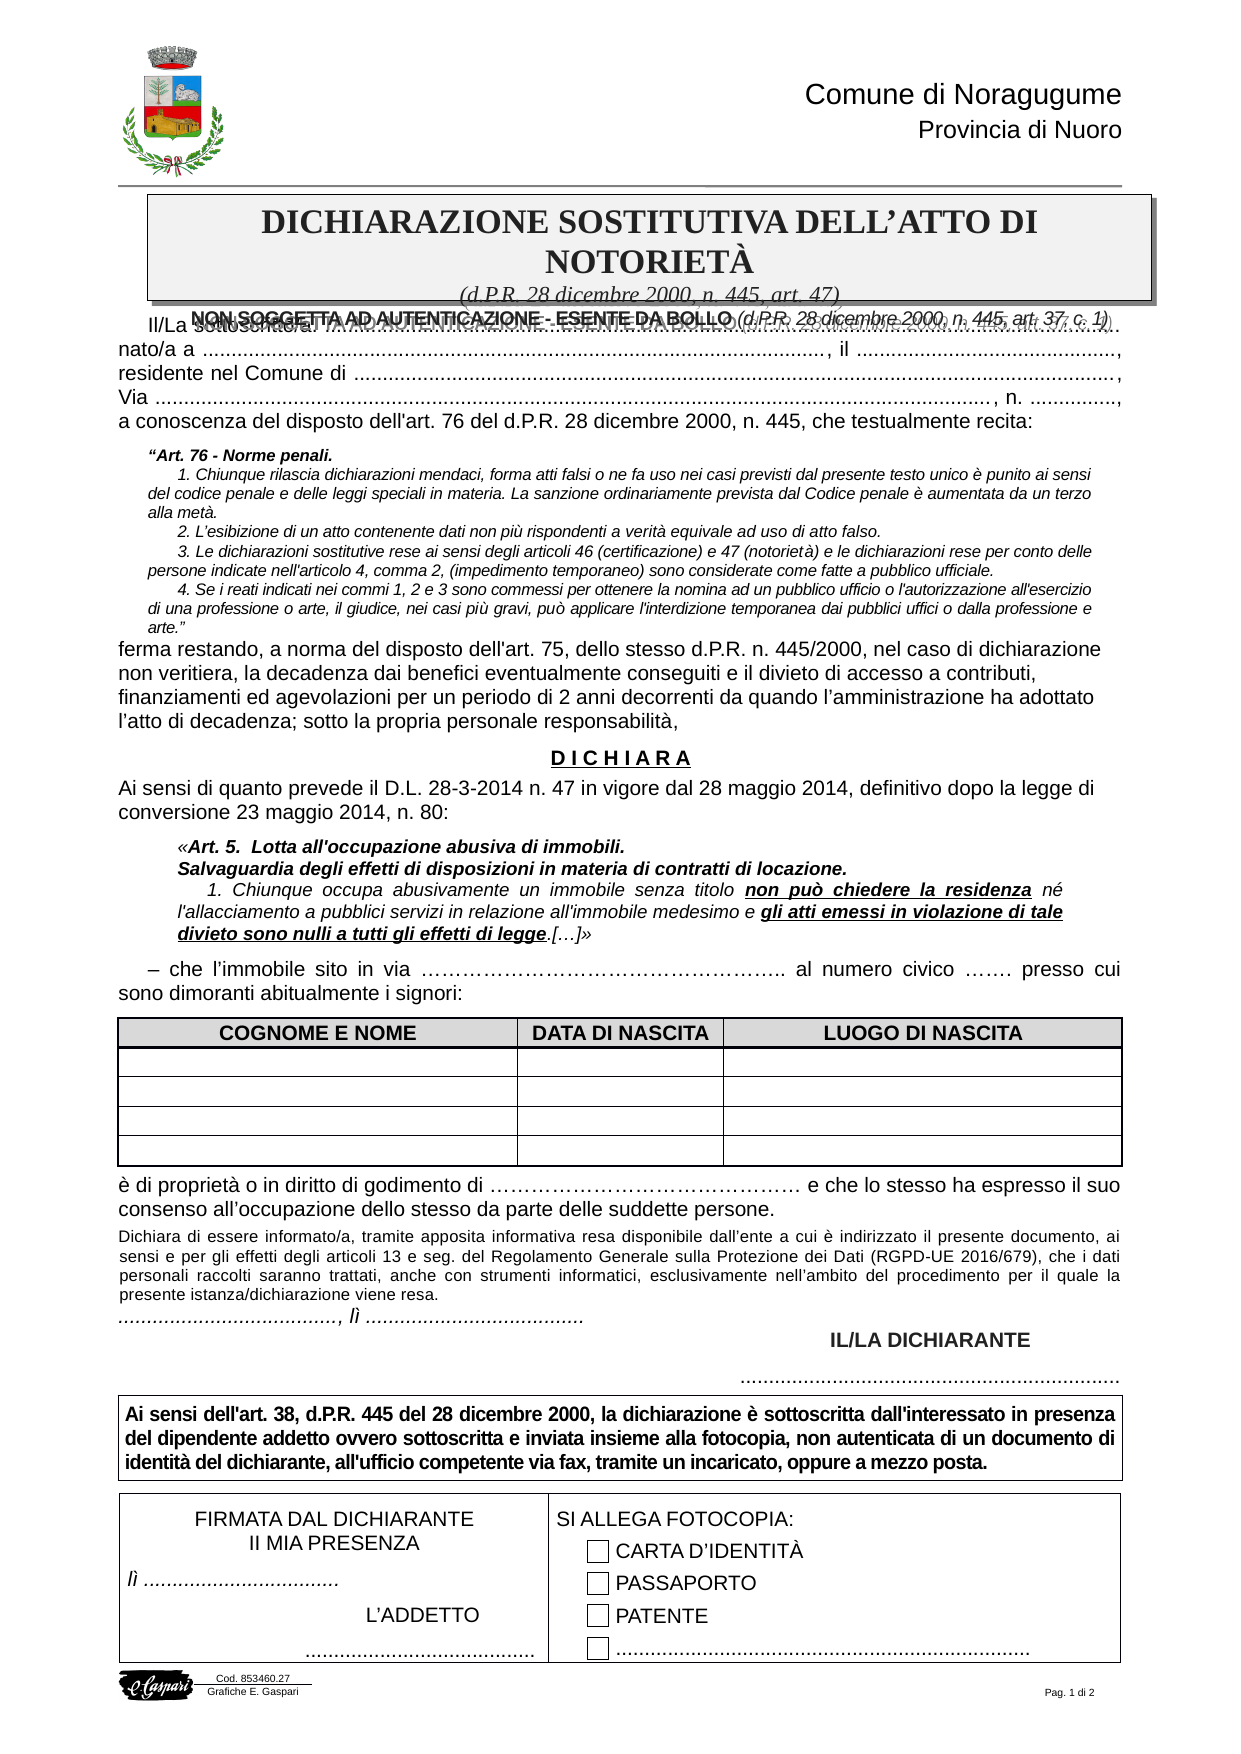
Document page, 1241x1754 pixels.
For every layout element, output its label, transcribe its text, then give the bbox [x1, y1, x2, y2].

text ......................................, lì ...................................... [118, 1304, 1122, 1328]
text 3. Le dichiarazioni sostitutive rese ai sensi degli articoli 46 (certificazione) e 47 (notorietà) e le dichiarazioni rese per conto delle persone indicate nell'articolo 4, comma 2, (impedimento temporaneo) sono considerate come fatte a pubblico ufficiale. [148, 541, 1093, 580]
table_cell [518, 1077, 723, 1106]
text «Art. 5. Lotta all'occupazione abusiva di immobili. [177, 836, 1063, 858]
table_cell [724, 1136, 1121, 1165]
table_header DATA DI NASCITA [518, 1019, 723, 1046]
text – che l’immobile sito in via …………………………………………….. al numero civico ……. presso cui sono dimoranti abitualmente i signori: [118, 956, 1122, 1004]
text 2. L’esibizione di un atto contenente dati non più rispondenti a verità equivale ad uso di atto falso. [148, 522, 1093, 541]
table_cell [119, 1136, 517, 1165]
table_cell [119, 1077, 517, 1106]
table_cell [724, 1107, 1121, 1135]
table_cell [119, 1107, 517, 1135]
text Dichiara di essere informato/a, tramite apposita informativa resa disponibile dall’ente a cui è indirizzato il presente documento, ai sensi e per gli effetti degli articoli 13 e seg. del Regolamento Generale sulla Protezione dei Dati (RGPD-UE 2016/679), che i dati personali raccolti saranno trattati, anche con strumenti informatici, esclusivamente nell’ambito del procedimento per il quale la presente istanza/dichiarazione viene resa. [118, 1227, 1122, 1304]
table_header COGNOME E NOME [119, 1019, 517, 1046]
text ferma restando, a norma del disposto dell'art. 75, dello stesso d.P.R. n. 445/2000, nel caso di dichiarazione non veritiera, la decadenza dai benefici eventualmente conseguiti e il divieto di accesso a contributi, finanziamenti ed agevolazioni per un periodo di 2 anni decorrenti da quando l’amministrazione ha adottato l’atto di decadenza; sotto la propria personale responsabilità, [118, 637, 1122, 733]
text “Art. 76 - Norme penali. [148, 446, 1093, 465]
text Ai sensi di quanto prevede il D.L. 28-3-2014 n. 47 in vigore dal 28 maggio 2014, definitivo dopo la legge di conversione 23 maggio 2014, n. 80: [118, 776, 1122, 824]
picture [122, 46, 224, 178]
table_cell [518, 1136, 723, 1165]
table_header FIRMATA DAL DICHIARANTE II MIA PRESENZA lì .................................. L’ADDETTO ........................................ [120, 1494, 548, 1662]
text Salvaguardia degli effetti di disposizioni in materia di contratti di locazione. [177, 858, 1063, 879]
text .................................................................. [738, 1364, 1122, 1388]
table_header LUOGO DI NASCITA [724, 1019, 1121, 1046]
table_header Ai sensi dell'art. 38, d.P.R. 445 del 28 dicembre 2000, la dichiarazione è sottoscritta dall'interessato in presenza del dipendente addetto ovvero sottoscritta e inviata insieme alla fotocopia, non autenticata di un documento di identità del dichiarante, all'ufficio competente via fax, tramite un incaricato, oppure a mezzo posta. [119, 1396, 1122, 1480]
table_header SI ALLEGA FOTOCOPIA: CARTA D’IDENTITÀ PASSAPORTO PATENTE ........................................................................ [549, 1494, 1120, 1662]
text IL/LA DICHIARANTE [738, 1328, 1122, 1352]
table_cell [724, 1077, 1121, 1106]
text 4. Se i reati indicati nei commi 1, 2 e 3 sono commessi per ottenere la nomina ad un pubblico ufficio o l'autorizzazione all'esercizio di una professione o arte, il giudice, nei casi più gravi, può applicare l'interdizione temporanea dai pubblici uffici o dalla professione e arte.” [148, 580, 1093, 637]
picture [118, 1669, 194, 1701]
text è di proprietà o in diritto di godimento di ……………………………………… e che lo stesso ha espresso il suo consenso all’occupazione dello stesso da parte delle suddette persone. [118, 1173, 1122, 1221]
table_cell [724, 1049, 1121, 1076]
table_cell [518, 1107, 723, 1135]
table_cell [119, 1049, 517, 1076]
text Provincia di Nuoro [224, 115, 1122, 144]
text Il/La sottoscritto/a. .......................................................................................................................................... nato/a a ............................................................................................................, il ............................................., residente nel Comune di ...................................................................................................................................., Via ................................................................................................................................................., n. ..............., a conoscenza del disposto dell'art. 76 del d.P.R. 28 dicembre 2000, n. 445, che testualmente recita: [118, 313, 1122, 433]
table_cell [518, 1049, 723, 1076]
text Comune di Noragugume [224, 77, 1122, 110]
list 1. Chiunque occupa abusivamente un immobile senza titolo non può chiedere la residenza né l'allacciamento a pubblici servizi in relazione all'immobile medesimo e gli atti emessi in violazione di tale divieto sono nulli a tutti gli effetti di legge.[…]» [177, 879, 1063, 944]
text D I C H I A R A [119, 746, 1122, 769]
text 1. Chiunque rilascia dichiarazioni mendaci, forma atti falsi o ne fa uso nei casi previsti dal presente testo unico è punito ai sensi del codice penale e delle leggi speciali in materia. La sanzione ordinariamente prevista dal Codice penale è aumentata da un terzo alla metà. [148, 465, 1093, 522]
